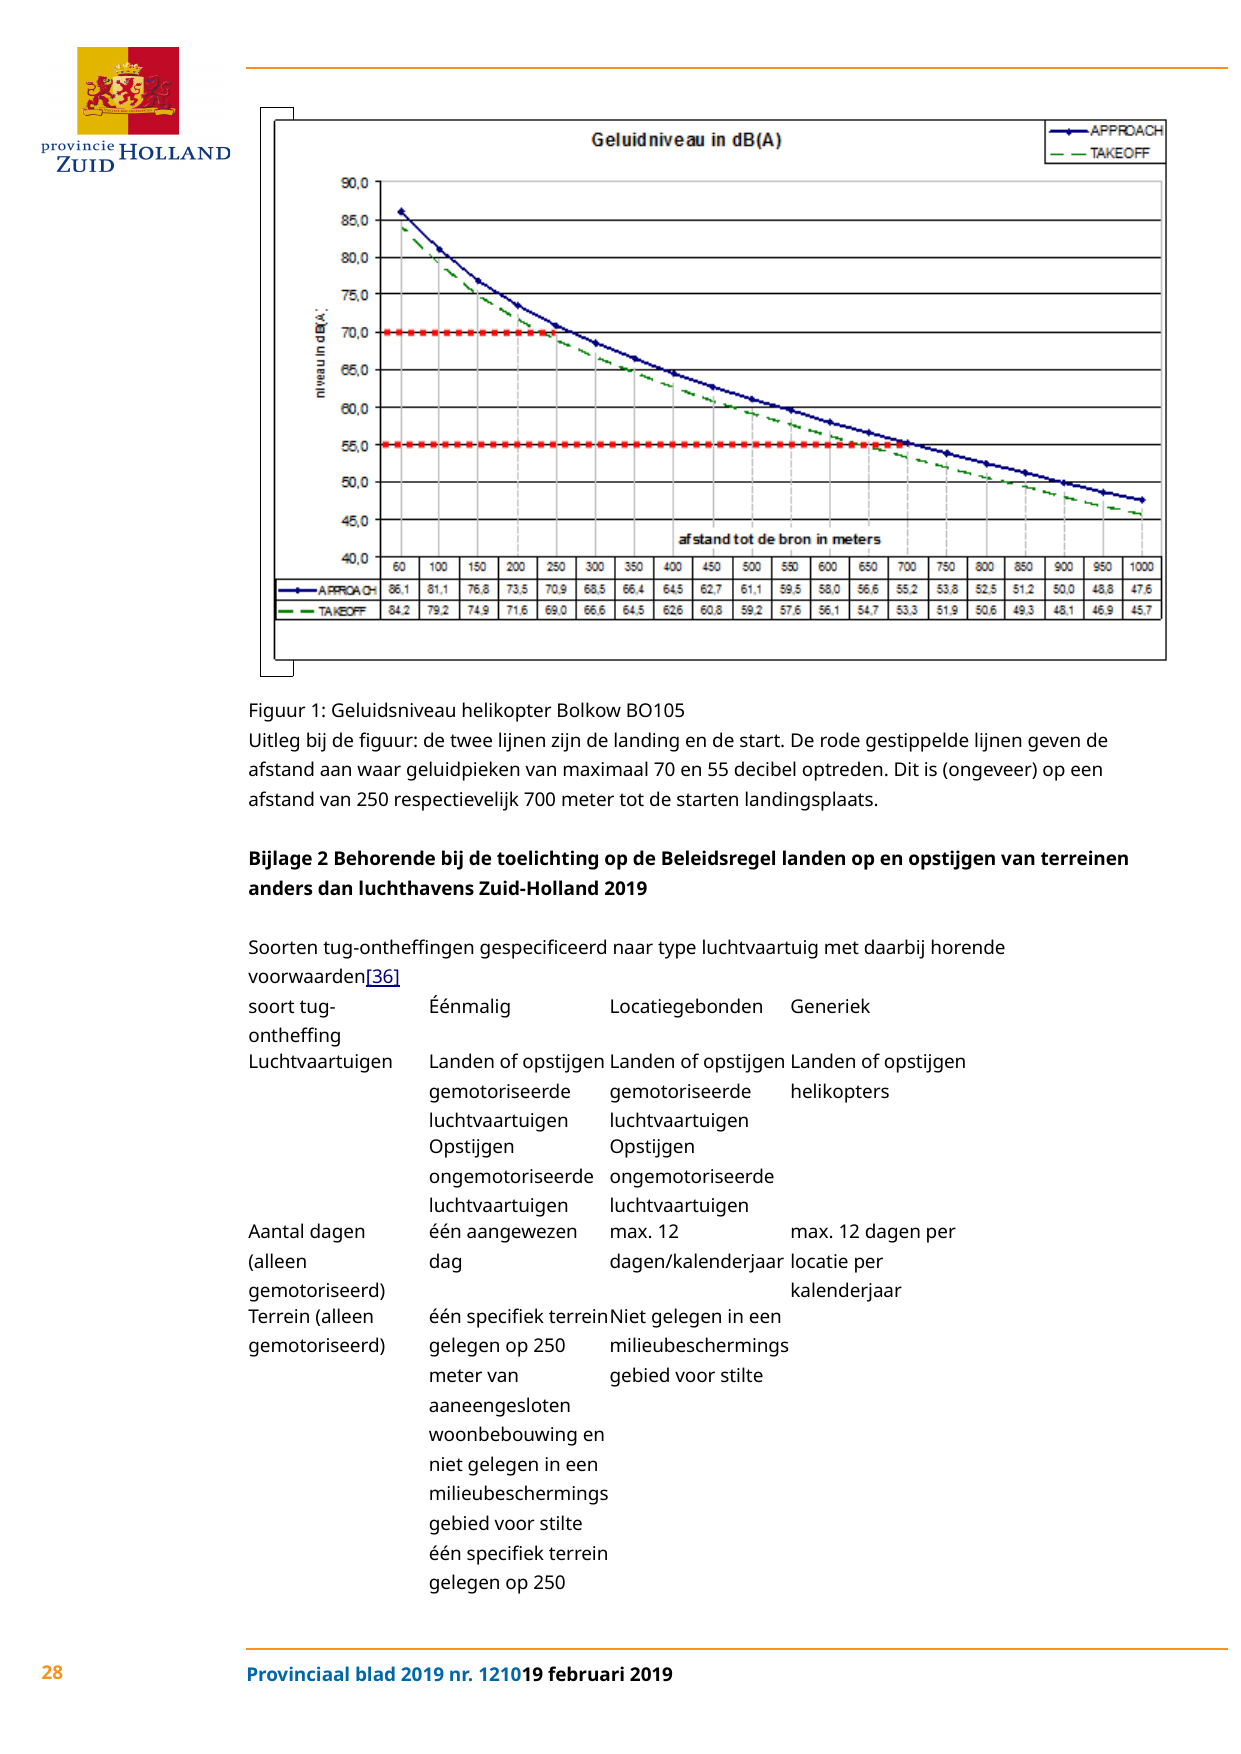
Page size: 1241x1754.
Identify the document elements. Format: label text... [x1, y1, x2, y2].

table_header Generiek [790, 993, 971, 1048]
table_cell één aangewezen dag [429, 1218, 609, 1303]
text Figuur 1: Geluidsniveau helikopter Bolkow BO105 [248, 697, 1152, 723]
table_header soort tug-ontheffing [248, 993, 429, 1048]
text Uitleg bij de figuur: de twee lijnen zijn de landing en de start. De rode gestippelde lijnen geven de afstand aan waar geluidpieken van maximaal 70 en 55 decibel optreden. Dit is (ongeveer) op een afstand van 250 respectievelijk 700 meter tot de starten landingsplaats. [248, 727, 1152, 812]
picture [268, 115, 1173, 667]
table_header Éénmalig [429, 993, 609, 1048]
table_cell Aantal dagen (alleen gemotoriseerd) [248, 1218, 429, 1303]
text Soorten tug-ontheffingen gespecificeerd naar type luchtvaartuig met daarbij horende voorwaarden[36] [248, 934, 1152, 989]
table_cell één specifiek terrein gelegen op 250 meter van aaneengesloten woonbebouwing en niet gelegen in een milieubeschermingsgebied voor stilte één specifiek terrein gelegen op 250 [429, 1303, 609, 1595]
table_cell Landen of opstijgen gemotoriseerde luchtvaartuigen [609, 1049, 790, 1133]
table_cell Terrein (alleen gemotoriseerd) [248, 1303, 429, 1595]
table_cell Opstijgen ongemotoriseerde luchtvaartuigen [429, 1133, 609, 1218]
table_cell max. 12 dagen per locatie per kalenderjaar [790, 1218, 971, 1303]
text Bijlage 2 Behorende bij de toelichting op de Beleidsregel landen op en opstijgen van terreinen anders dan luchthavens Zuid-Holland 2019 [248, 845, 1152, 900]
table_header Locatiegebonden [609, 993, 790, 1048]
table_cell [248, 1133, 429, 1218]
table_cell Niet gelegen in een milieubeschermingsgebied voor stilte [609, 1303, 790, 1595]
table_cell Luchtvaartuigen [248, 1049, 429, 1133]
picture [41, 47, 231, 172]
table_cell Landen of opstijgen gemotoriseerde luchtvaartuigen [429, 1049, 609, 1133]
table_cell Landen of opstijgen helikopters [790, 1049, 971, 1133]
table_cell max. 12 dagen/kalenderjaar [609, 1218, 790, 1303]
table_cell Opstijgen ongemotoriseerde luchtvaartuigen [609, 1133, 790, 1218]
table_cell [790, 1133, 971, 1218]
